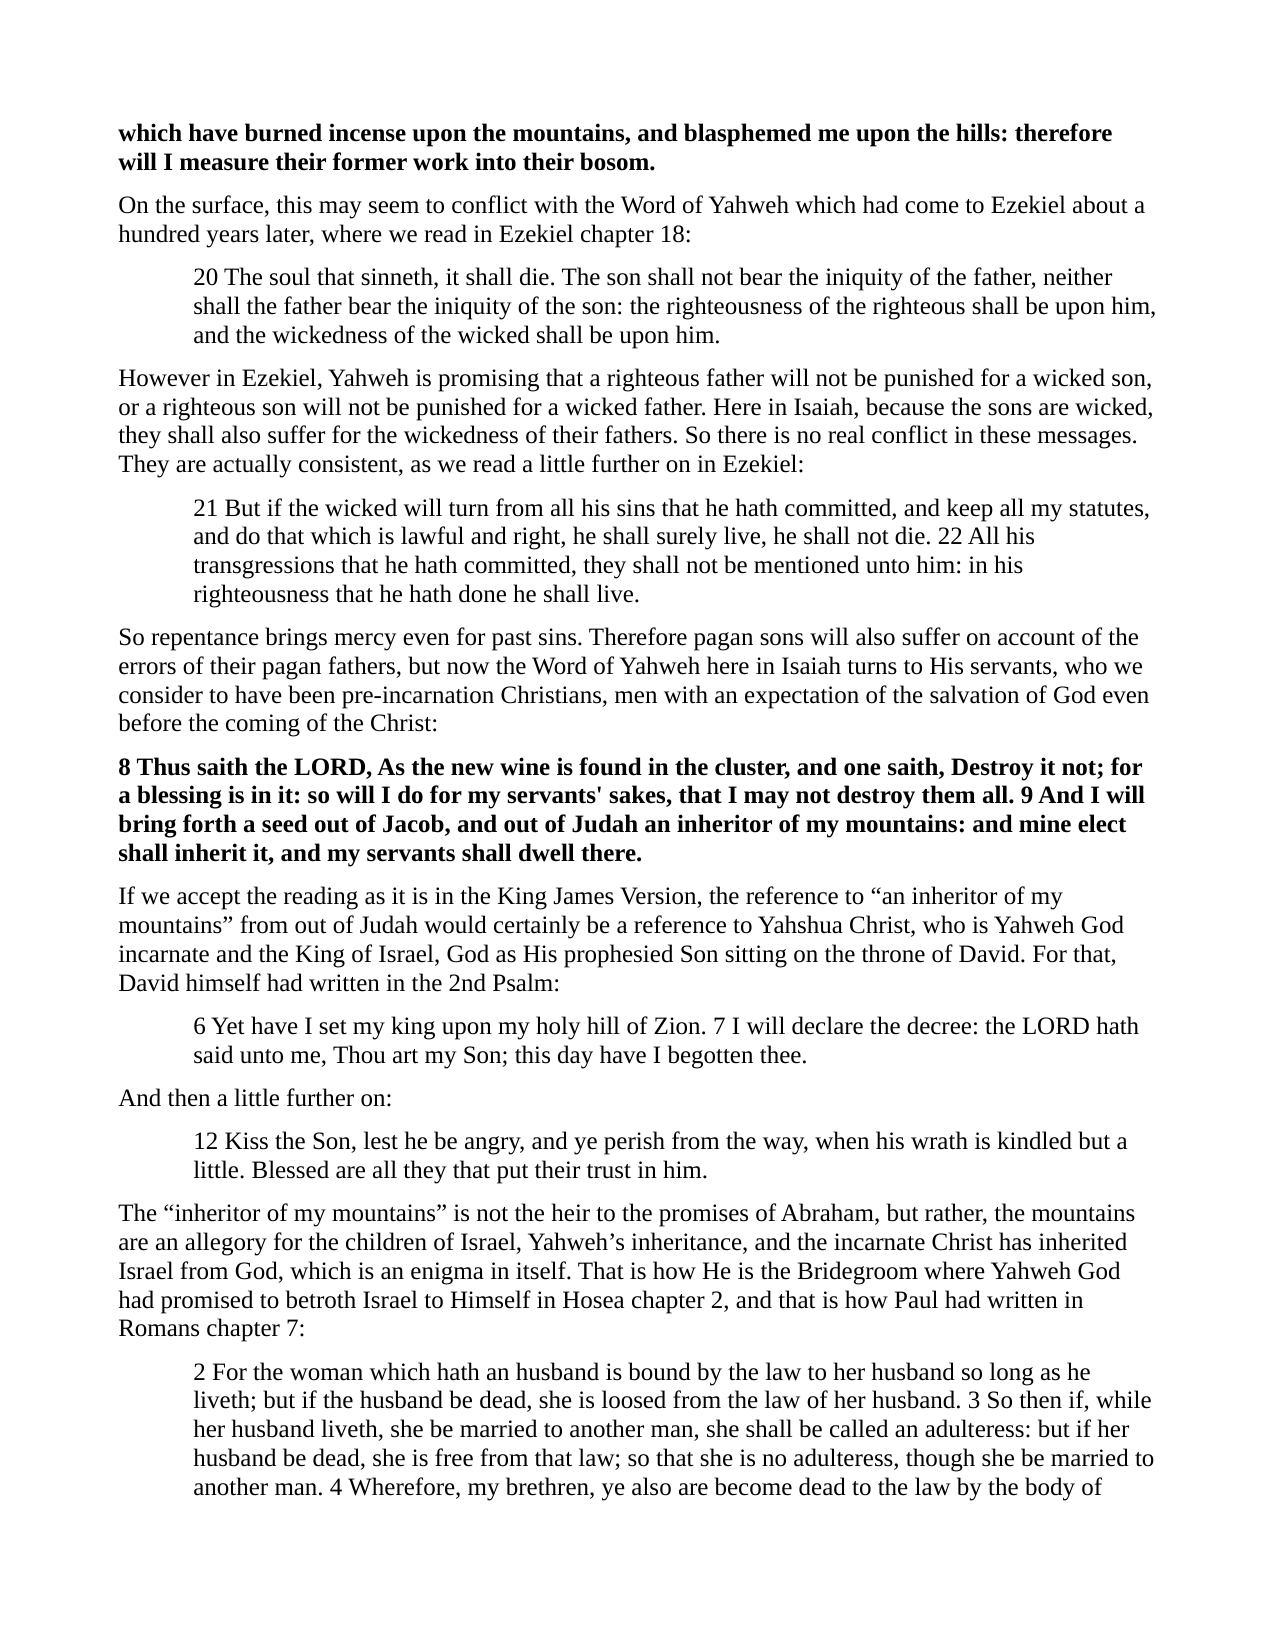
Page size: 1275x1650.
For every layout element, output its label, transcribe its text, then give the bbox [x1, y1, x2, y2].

text 2 For the woman which hath an husband is bound by the law to her husband so long as he liveth; but if the husband be dead, she is loosed from the law of her husband. 3 So then if, while her husband liveth, she be married to another man, she shall be called an adulteress: but if her husband be dead, she is free from that law; so that she is no adulteress, though she be married to another man. 4 Wherefore, my brethren, ye also are become dead to the law by the body of [193, 1357, 1157, 1501]
text 21 But if the wicked will turn from all his sins that he hath committed, and keep all my statutes, and do that which is lawful and right, he shall surely live, he shall not die. 22 All his transgressions that he hath committed, they shall not be mentioned unto him: in his righteousness that he hath done he shall live. [193, 493, 1157, 608]
text 12 Kiss the Son, lest he be angry, and ye perish from the way, when his wrath is kindled but a little. Blessed are all they that put their trust in him. [193, 1126, 1157, 1184]
text And then a little further on: [118, 1083, 1157, 1112]
text So repentance brings mercy even for past sins. Therefore pagan sons will also suffer on account of the errors of their pagan fathers, but now the Word of Yahweh here in Isaiah turns to His servants, who we consider to have been pre-incarnation Christians, men with an expectation of the salvation of God even before the coming of the Christ: [118, 622, 1157, 737]
text 6 Yet have I set my king upon my holy hill of Zion. 7 I will declare the decree: the LORD hath said unto me, Thou art my Son; this day have I begotten thee. [193, 1011, 1157, 1068]
text On the surface, this may seem to conflict with the Word of Yahweh which had come to Ezekiel about a hundred years later, where we read in Ezekiel chapter 18: [118, 190, 1157, 248]
text The “inheritor of my mountains” is not the heir to the promises of Abraham, but rather, the mountains are an allegory for the children of Israel, Yahweh’s inheritance, and the incarnate Christ has inherited Israel from God, which is an enigma in itself. That is how He is the Bridegroom where Yahweh God had promised to betroth Israel to Himself in Hosea chapter 2, and that is how Paul had written in Romans chapter 7: [118, 1198, 1157, 1342]
text 8 Thus saith the LORD, As the new wine is found in the cluster, and one saith, Destroy it not; for a blessing is in it: so will I do for my servants' sakes, that I may not destroy them all. 9 And I will bring forth a seed out of Jacob, and out of Judah an inheritor of my mountains: and mine elect shall inherit it, and my servants shall dwell there. [118, 752, 1157, 867]
text 20 The soul that sinneth, it shall die. The son shall not bear the iniquity of the father, neither shall the father bear the iniquity of the son: the righteousness of the righteous shall be upon him, and the wickedness of the wicked shall be upon him. [193, 262, 1157, 348]
text However in Ezekiel, Yahweh is promising that a righteous father will not be punished for a wicked son, or a righteous son will not be punished for a wicked father. Here in Isaiah, because the sons are wicked, they shall also suffer for the wickedness of their fathers. So there is no real conflict in these messages. They are actually consistent, as we read a little further on in Ezekiel: [118, 363, 1157, 478]
text If we accept the reading as it is in the King James Version, the reference to “an inheritor of my mountains” from out of Judah would certainly be a reference to Yahshua Christ, who is Yahweh God incarnate and the King of Israel, God as His prophesied Son sitting on the throne of David. For that, David himself had written in the 2nd Psalm: [118, 881, 1157, 996]
text which have burned incense upon the mountains, and blasphemed me upon the hills: therefore will I measure their former work into their bosom. [118, 118, 1157, 176]
